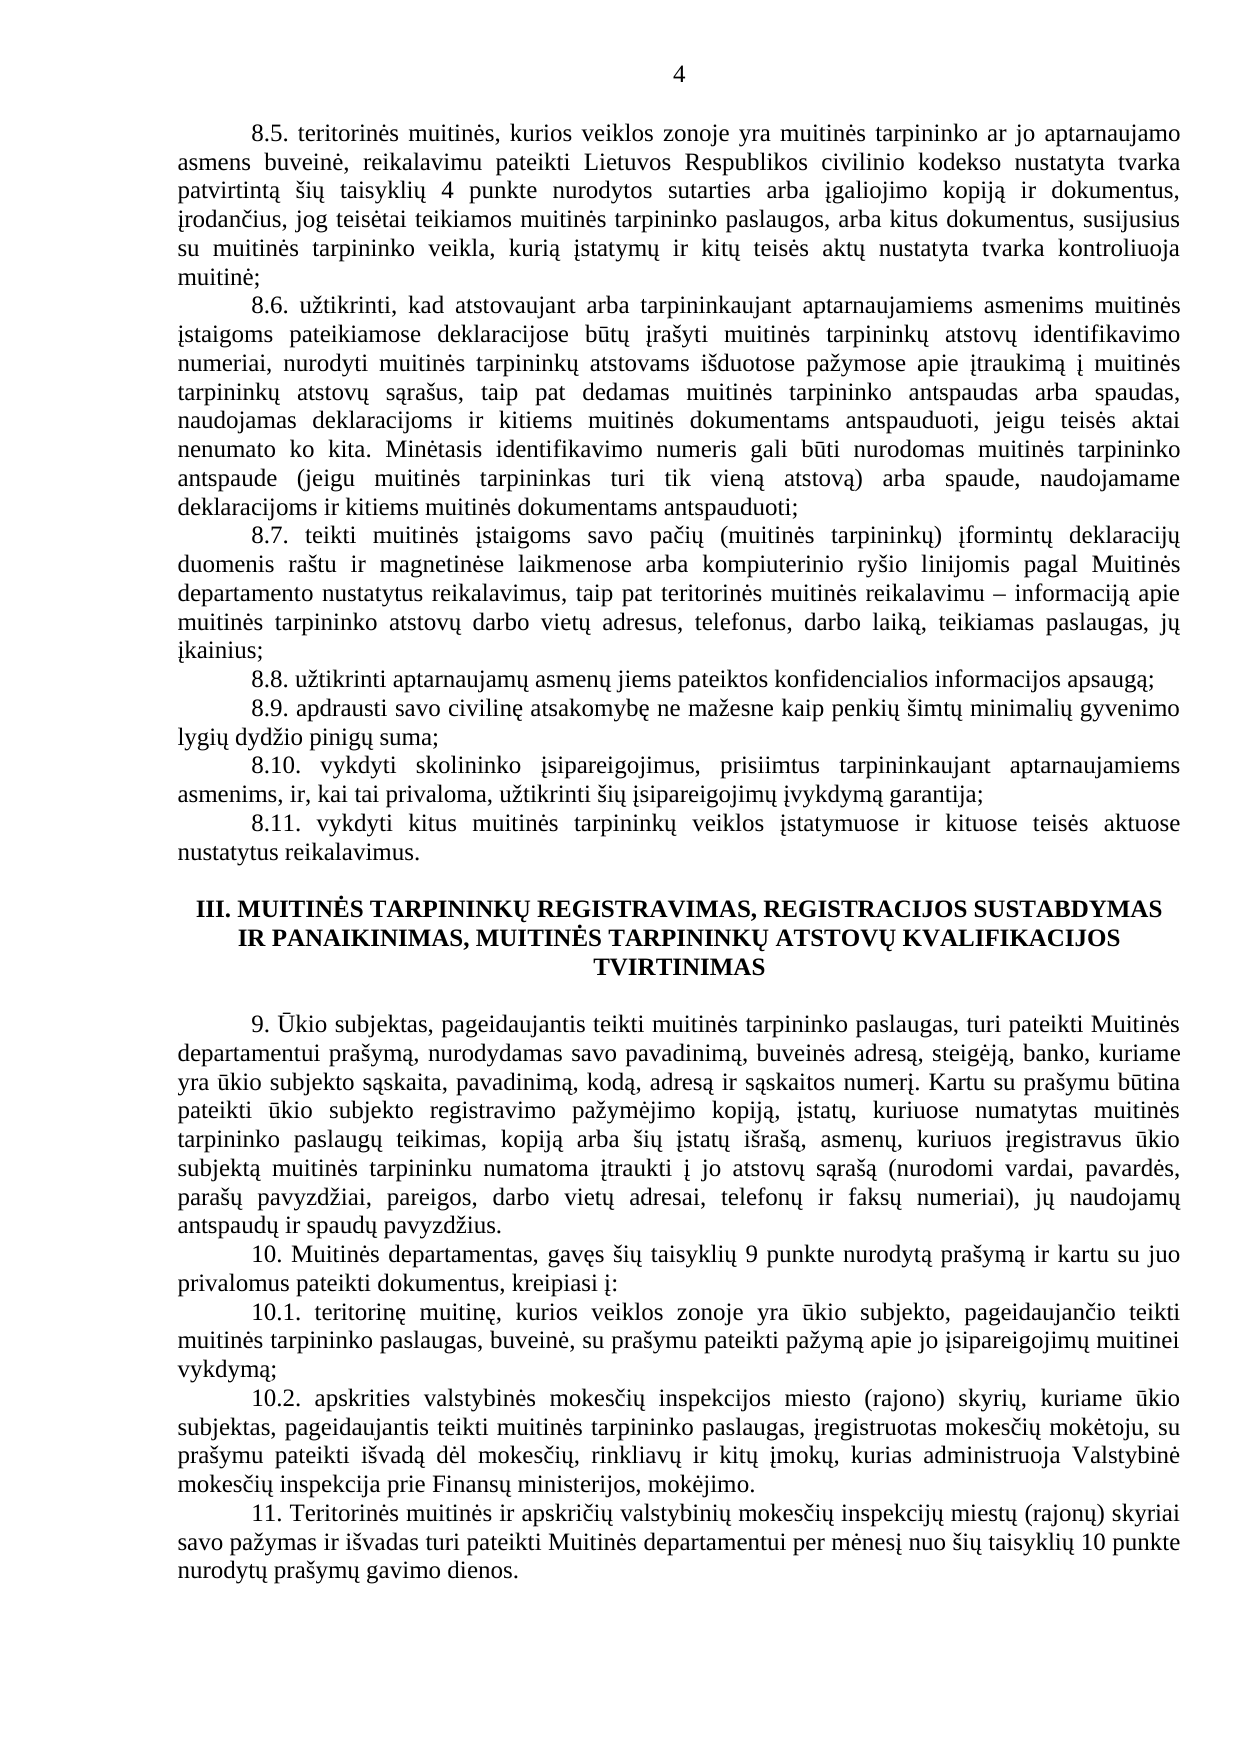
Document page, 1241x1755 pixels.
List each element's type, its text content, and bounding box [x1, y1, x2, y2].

text 8.11. vykdyti kitus muitinės tarpininkų veiklos įstatymuose ir kituose teisės aktuose nustatytus reikalavimus. [177, 808, 1181, 866]
text 10.1. teritorinę muitinę, kurios veiklos zonoje yra ūkio subjekto, pageidaujančio teikti muitinės tarpininko paslaugas, buveinė, su prašymu pateikti pažymą apie jo įsipareigojimų muitinei vykdymą; [177, 1297, 1181, 1383]
text 8.7. teikti muitinės įstaigoms savo pačių (muitinės tarpininkų) įformintų deklaracijų duomenis raštu ir magnetinėse laikmenose arba kompiuterinio ryšio linijomis pagal Muitinės departamento nustatytus reikalavimus, taip pat teritorinės muitinės reikalavimu – informaciją apie muitinės tarpininko atstovų darbo vietų adresus, telefonus, darbo laiką, teikiamas paslaugas, jų įkainius; [177, 521, 1181, 664]
text 8.10. vykdyti skolininko įsipareigojimus, prisiimtus tarpininkaujant aptarnaujamiems asmenims, ir, kai tai privaloma, užtikrinti šių įsipareigojimų įvykdymą garantija; [177, 751, 1181, 808]
text TVIRTINIMAS [177, 952, 1181, 981]
text IR PANAIKINIMAS, MUITINĖS TARPININKŲ ATSTOVŲ KVALIFIKACIJOS [177, 923, 1181, 952]
text 8.9. apdrausti savo civilinę atsakomybę ne mažesne kaip penkių šimtų minimalių gyvenimo lygių dydžio pinigų suma; [177, 693, 1181, 751]
text 9. Ūkio subjektas, pageidaujantis teikti muitinės tarpininko paslaugas, turi pateikti Muitinės departamentui prašymą, nurodydamas savo pavadinimą, buveinės adresą, steigėją, banko, kuriame yra ūkio subjekto sąskaita, pavadinimą, kodą, adresą ir sąskaitos numerį. Kartu su prašymu būtina pateikti ūkio subjekto registravimo pažymėjimo kopiją, įstatų, kuriuose numatytas muitinės tarpininko paslaugų teikimas, kopiją arba šių įstatų išrašą, asmenų, kuriuos įregistravus ūkio subjektą muitinės tarpininku numatoma įtraukti į jo atstovų sąrašą (nurodomi vardai, pavardės, parašų pavyzdžiai, pareigos, darbo vietų adresai, telefonų ir faksų numeriai), jų naudojamų antspaudų ir spaudų pavyzdžius. [177, 1009, 1181, 1239]
text III. MUITINĖS TARPININKŲ REGISTRAVIMAS, REGISTRACIJOS SUSTABDYMAS [177, 894, 1181, 923]
text 8.5. teritorinės muitinės, kurios veiklos zonoje yra muitinės tarpininko ar jo aptarnaujamo asmens buveinė, reikalavimu pateikti Lietuvos Respublikos civilinio kodekso nustatyta tvarka patvirtintą šių taisyklių 4 punkte nurodytos sutarties arba įgaliojimo kopiją ir dokumentus, įrodančius, jog teisėtai teikiamos muitinės tarpininko paslaugos, arba kitus dokumentus, susijusius su muitinės tarpininko veikla, kurią įstatymų ir kitų teisės aktų nustatyta tvarka kontroliuoja muitinė; [177, 118, 1181, 291]
text 10.2. apskrities valstybinės mokesčių inspekcijos miesto (rajono) skyrių, kuriame ūkio subjektas, pageidaujantis teikti muitinės tarpininko paslaugas, įregistruotas mokesčių mokėtoju, su prašymu pateikti išvadą dėl mokesčių, rinkliavų ir kitų įmokų, kurias administruoja Valstybinė mokesčių inspekcija prie Finansų ministerijos, mokėjimo. [177, 1383, 1181, 1498]
text 8.8. užtikrinti aptarnaujamų asmenų jiems pateiktos konfidencialios informacijos apsaugą; [177, 664, 1181, 693]
text 11. Teritorinės muitinės ir apskričių valstybinių mokesčių inspekcijų miestų (rajonų) skyriai savo pažymas ir išvadas turi pateikti Muitinės departamentui per mėnesį nuo šių taisyklių 10 punkte nurodytų prašymų gavimo dienos. [177, 1498, 1181, 1584]
text 8.6. užtikrinti, kad atstovaujant arba tarpininkaujant aptarnaujamiems asmenims muitinės įstaigoms pateikiamose deklaracijose būtų įrašyti muitinės tarpininkų atstovų identifikavimo numeriai, nurodyti muitinės tarpininkų atstovams išduotose pažymose apie įtraukimą į muitinės tarpininkų atstovų sąrašus, taip pat dedamas muitinės tarpininko antspaudas arba spaudas, naudojamas deklaracijoms ir kitiems muitinės dokumentams antspauduoti, jeigu teisės aktai nenumato ko kita. Minėtasis identifikavimo numeris gali būti nurodomas muitinės tarpininko antspaude (jeigu muitinės tarpininkas turi tik vieną atstovą) arba spaude, naudojamame deklaracijoms ir kitiems muitinės dokumentams antspauduoti; [177, 291, 1181, 521]
text 10. Muitinės departamentas, gavęs šių taisyklių 9 punkte nurodytą prašymą ir kartu su juo privalomus pateikti dokumentus, kreipiasi į: [177, 1239, 1181, 1297]
